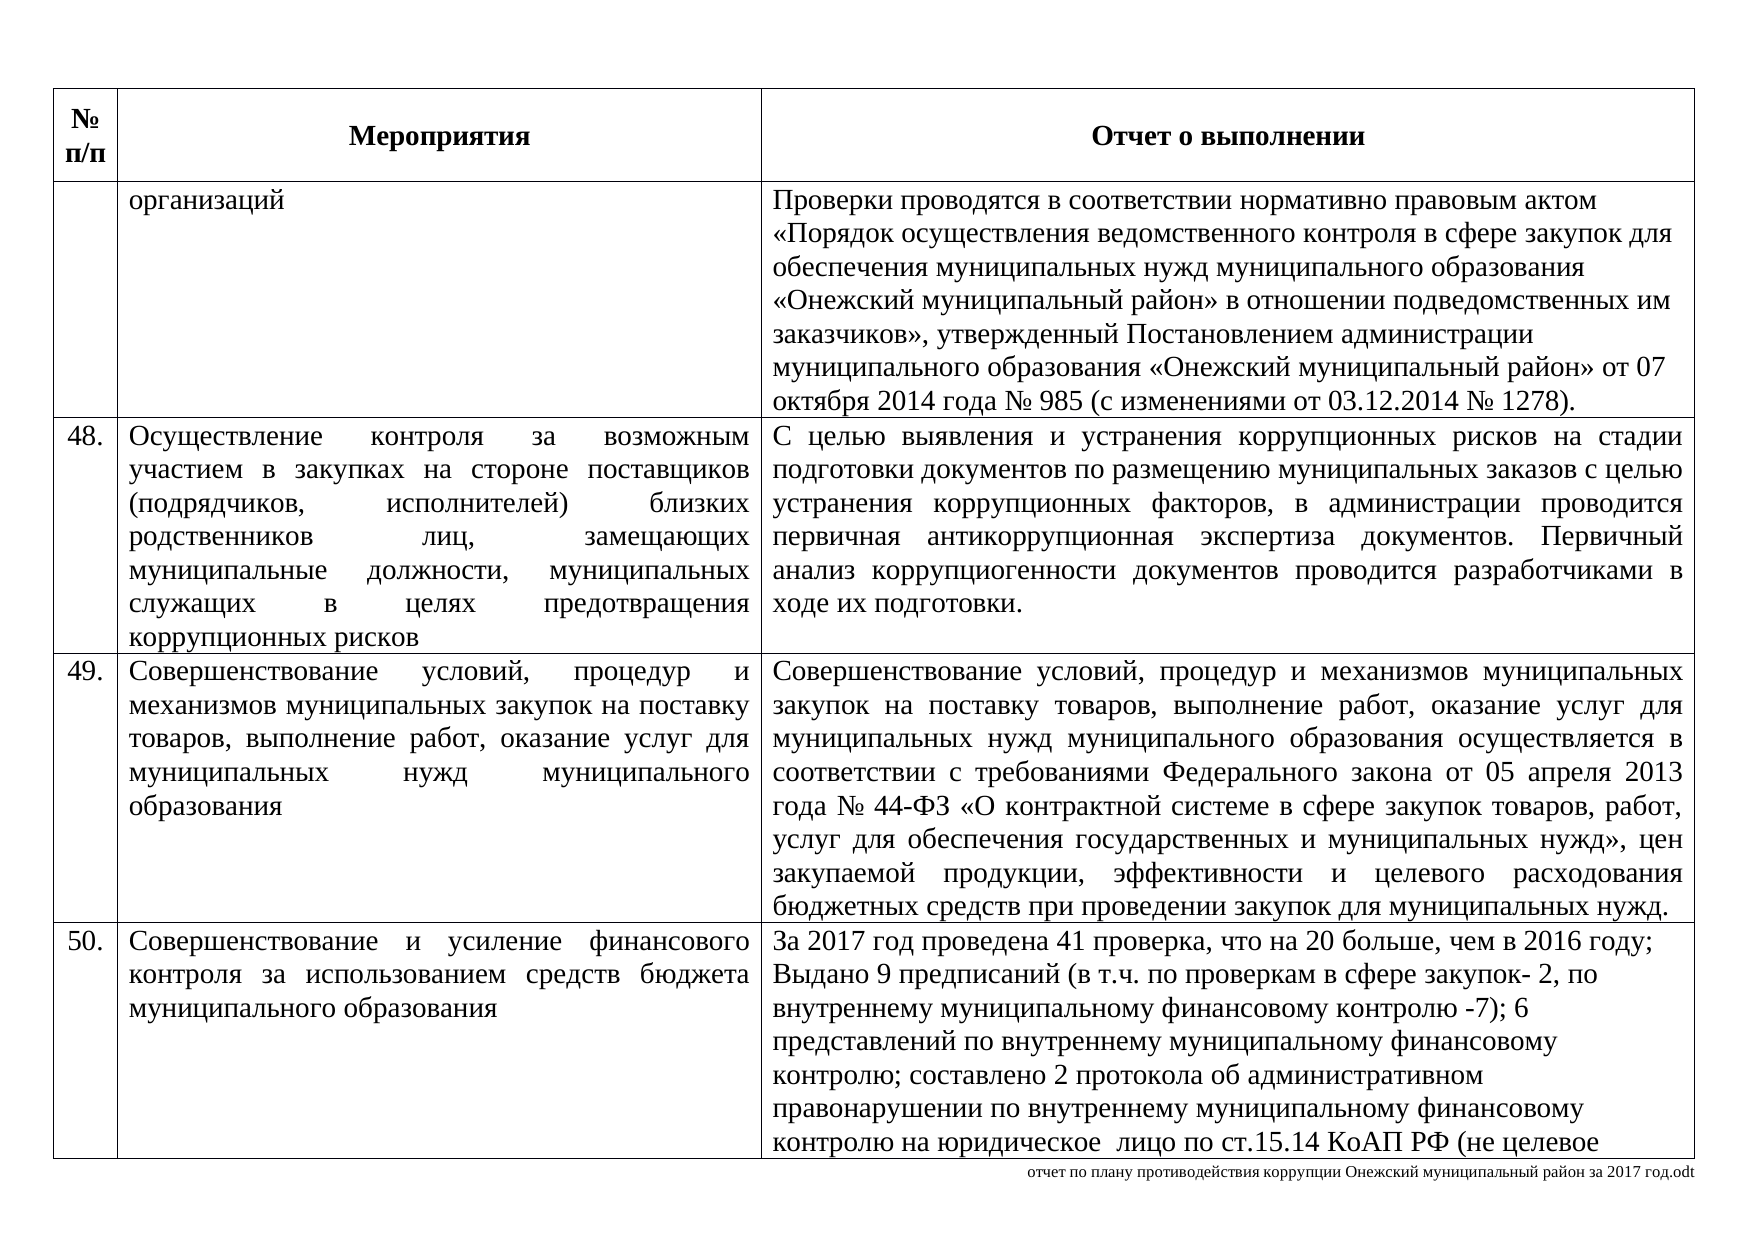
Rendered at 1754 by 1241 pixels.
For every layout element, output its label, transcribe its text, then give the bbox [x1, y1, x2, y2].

table_cell Совершенствование и усиление финансового контроля за использованием средств бюджета муниципального образования [118, 923, 761, 1158]
table_cell 49. [54, 654, 117, 922]
table_header Отчет о выполнении [762, 89, 1694, 181]
table_cell Проверки проводятся в соответствии нормативно правовым актом «Порядок осуществления ведомственного контроля в сфере закупок для обеспечения муниципальных нужд муниципального образования «Онежский муниципальный район» в отношении подведомственных им заказчиков», утвержденный Постановлением администрации муниципального образования «Онежский муниципальный район» от 07 октября 2014 года № 985 (с изменениями от 03.12.2014 № 1278). [762, 182, 1694, 417]
table_header Мероприятия [118, 89, 761, 181]
table_header № п/п [54, 89, 117, 181]
table_cell Совершенствование условий, процедур и механизмов муниципальных закупок на поставку товаров, выполнение работ, оказание услуг для муниципальных нужд муниципального образования осуществляется в соответствии с требованиями Федерального закона от 05 апреля 2013 года № 44-ФЗ «О контрактной системе в сфере закупок товаров, работ, услуг для обеспечения государственных и муниципальных нужд», цен закупаемой продукции, эффективности и целевого расходования бюджетных средств при проведении закупок для муниципальных нужд. [762, 654, 1694, 922]
table_cell 48. [54, 418, 117, 653]
table_cell Совершенствование условий, процедур и механизмов муниципальных закупок на поставку товаров, выполнение работ, оказание услуг для муниципальных нужд муниципального образования [118, 654, 761, 922]
table_cell С целью выявления и устранения коррупционных рисков на стадии подготовки документов по размещению муниципальных заказов с целью устранения коррупционных факторов, в администрации проводится первичная антикоррупционная экспертиза документов. Первичный анализ коррупциогенности документов проводится разработчиками в ходе их подготовки. [762, 418, 1694, 653]
table_cell [54, 182, 117, 417]
table_cell Осуществление контроля за возможным участием в закупках на стороне поставщиков (подрядчиков, исполнителей) близких родственников лиц, замещающих муниципальные должности, муниципальных служащих в целях предотвращения коррупционных рисков [118, 418, 761, 653]
table_cell За 2017 год проведена 41 проверка, что на 20 больше, чем в 2016 году; Выдано 9 предписаний (в т.ч. по проверкам в сфере закупок- 2, по внутреннему муниципальному финансовому контролю -7); 6 представлений по внутреннему муниципальному финансовому контролю; составлено 2 протокола об административном правонарушении по внутреннему муниципальному финансовому контролю на юридическое лицо по ст.15.14 КоАП РФ (не целевое [762, 923, 1694, 1158]
table_cell 50. [54, 923, 117, 1158]
table_cell организаций [118, 182, 761, 417]
